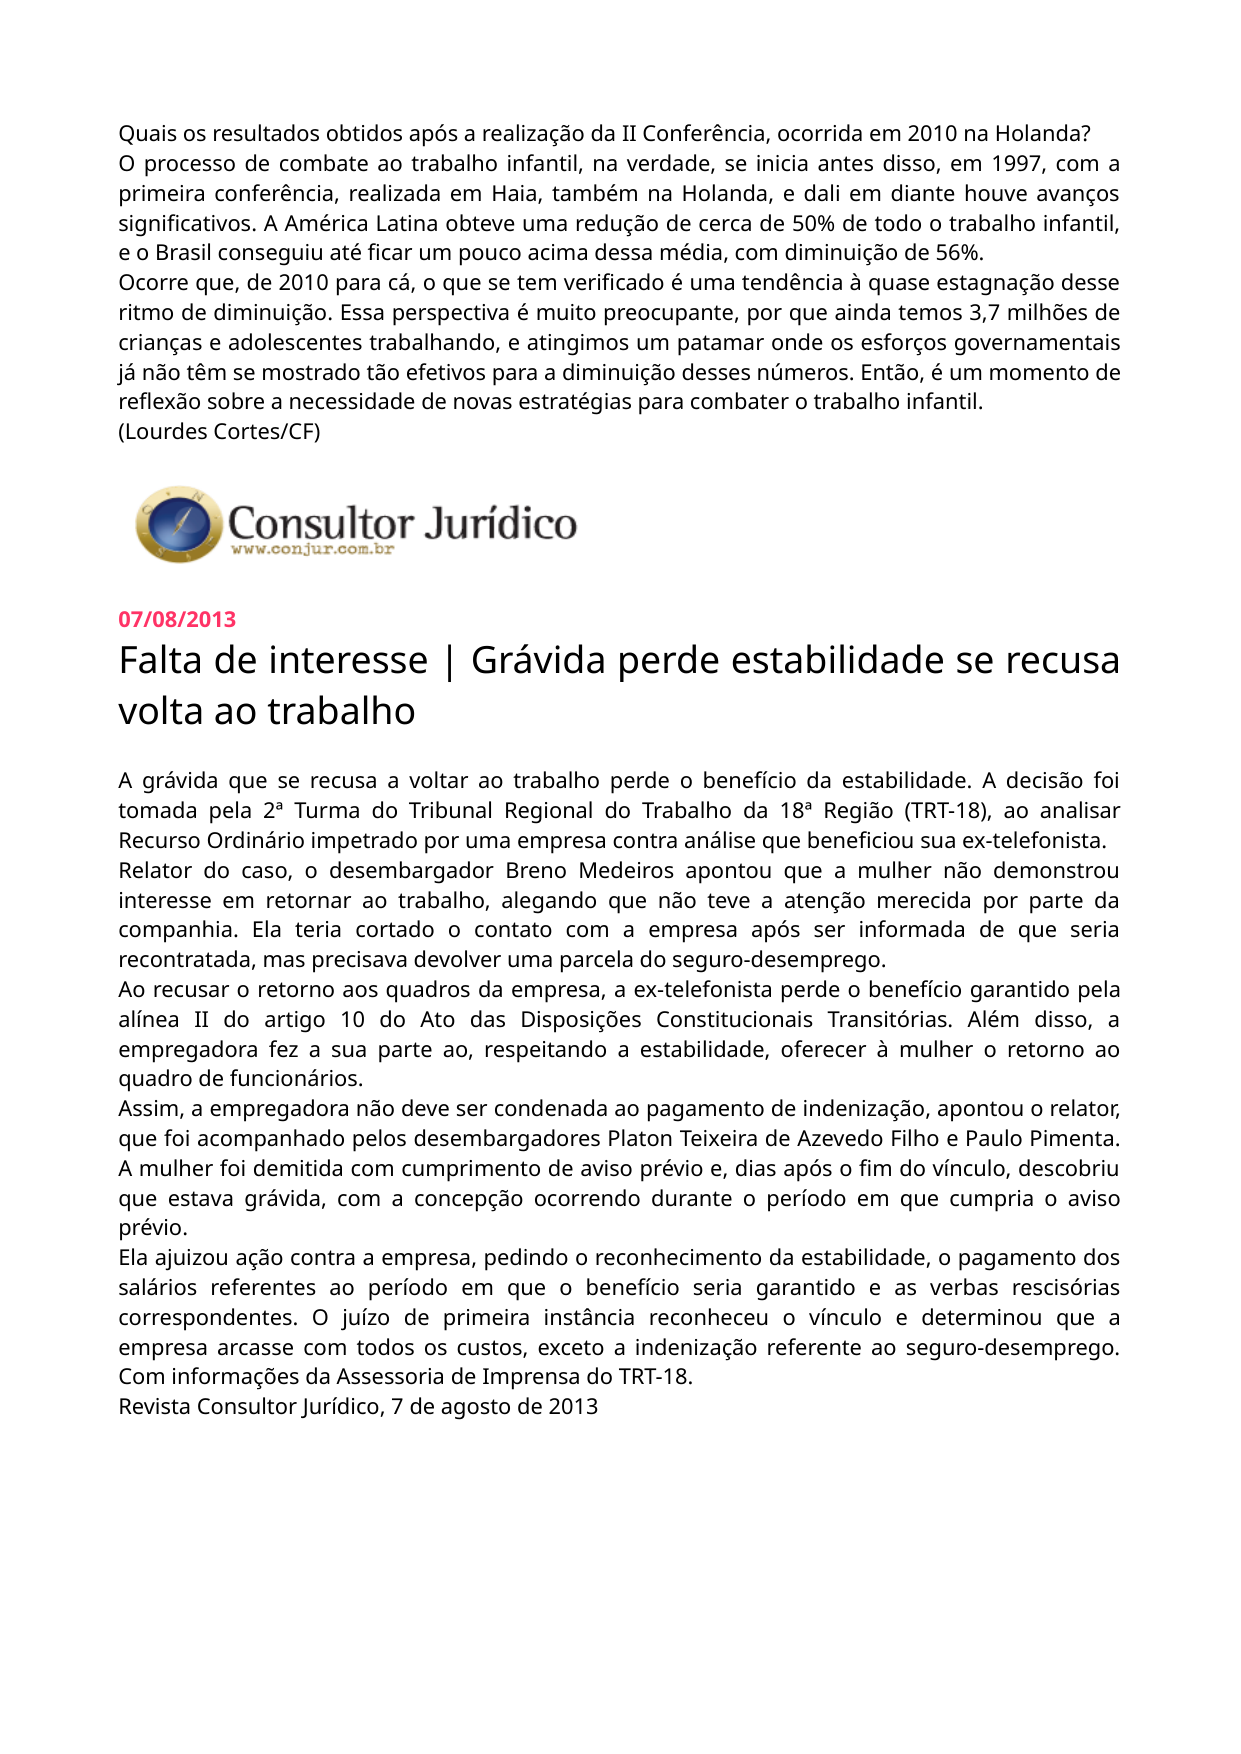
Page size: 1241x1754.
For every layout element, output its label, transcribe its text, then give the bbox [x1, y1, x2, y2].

text Ocorre que, de 2010 para cá, o que se tem verificado é uma tendência à quase estagnação desse ritmo de diminuição. Essa perspectiva é muito preocupante, por que ainda temos 3,7 milhões de crianças e adolescentes trabalhando, e atingimos um patamar onde os esforços governamentais já não têm se mostrado tão efetivos para a diminuição desses números. Então, é um momento de reflexão sobre a necessidade de novas estratégias para combater o trabalho infantil. [118, 267, 1122, 416]
text O processo de combate ao trabalho infantil, na verdade, se inicia antes disso, em 1997, com a primeira conferência, realizada em Haia, também na Holanda, e dali em diante houve avanços significativos. A América Latina obteve uma redução de cerca de 50% de todo o trabalho infantil, e o Brasil conseguiu até ficar um pouco acima dessa média, com diminuição de 56%. [118, 148, 1122, 267]
text Falta de interesse | Grávida perde estabilidade se recusa volta ao trabalho [118, 634, 1122, 736]
text Quais os resultados obtidos após a realização da II Conferência, ocorrida em 2010 na Holanda? [118, 118, 1122, 148]
text A grávida que se recusa a voltar ao trabalho perde o benefício da estabilidade. A decisão foi tomada pela 2ª Turma do Tribunal Regional do Trabalho da 18ª Região (TRT-18), ao analisar Recurso Ordinário impetrado por uma empresa contra análise que beneficiou sua ex-telefonista. [118, 766, 1122, 855]
text (Lourdes Cortes/CF) [118, 416, 1122, 446]
text Ao recusar o retorno aos quadros da empresa, a ex-telefonista perde o benefício garantido pela alínea II do artigo 10 do Ato das Disposições Constitucionais Transitórias. Além disso, a empregadora fez a sua parte ao, respeitando a estabilidade, oferecer à mulher o retorno ao quadro de funcionários. [118, 974, 1122, 1093]
text Revista Consultor Jurídico, 7 de agosto de 2013 [118, 1391, 1122, 1421]
text 07/08/2013 [118, 604, 1122, 634]
text Relator do caso, o desembargador Breno Medeiros apontou que a mulher não demonstrou interesse em retornar ao trabalho, alegando que não teve a atenção merecida por parte da companhia. Ela teria cortado o contato com a empresa após ser informada de que seria recontratada, mas precisava devolver uma parcela do seguro-desemprego. [118, 855, 1122, 974]
text Assim, a empregadora não deve ser condenada ao pagamento de indenização, apontou o relator, que foi acompanhado pelos desembargadores Platon Teixeira de Azevedo Filho e Paulo Pimenta. A mulher foi demitida com cumprimento de aviso prévio e, dias após o fim do vínculo, descobriu que estava grávida, com a concepção ocorrendo durante o período em que cumpria o aviso prévio. [118, 1093, 1122, 1242]
picture [134, 484, 607, 565]
text Ela ajuizou ação contra a empresa, pedindo o reconhecimento da estabilidade, o pagamento dos salários referentes ao período em que o benefício seria garantido e as verbas rescisórias correspondentes. O juízo de primeira instância reconheceu o vínculo e determinou que a empresa arcasse com todos os custos, exceto a indenização referente ao seguro-desemprego. Com informações da Assessoria de Imprensa do TRT-18. [118, 1242, 1122, 1391]
